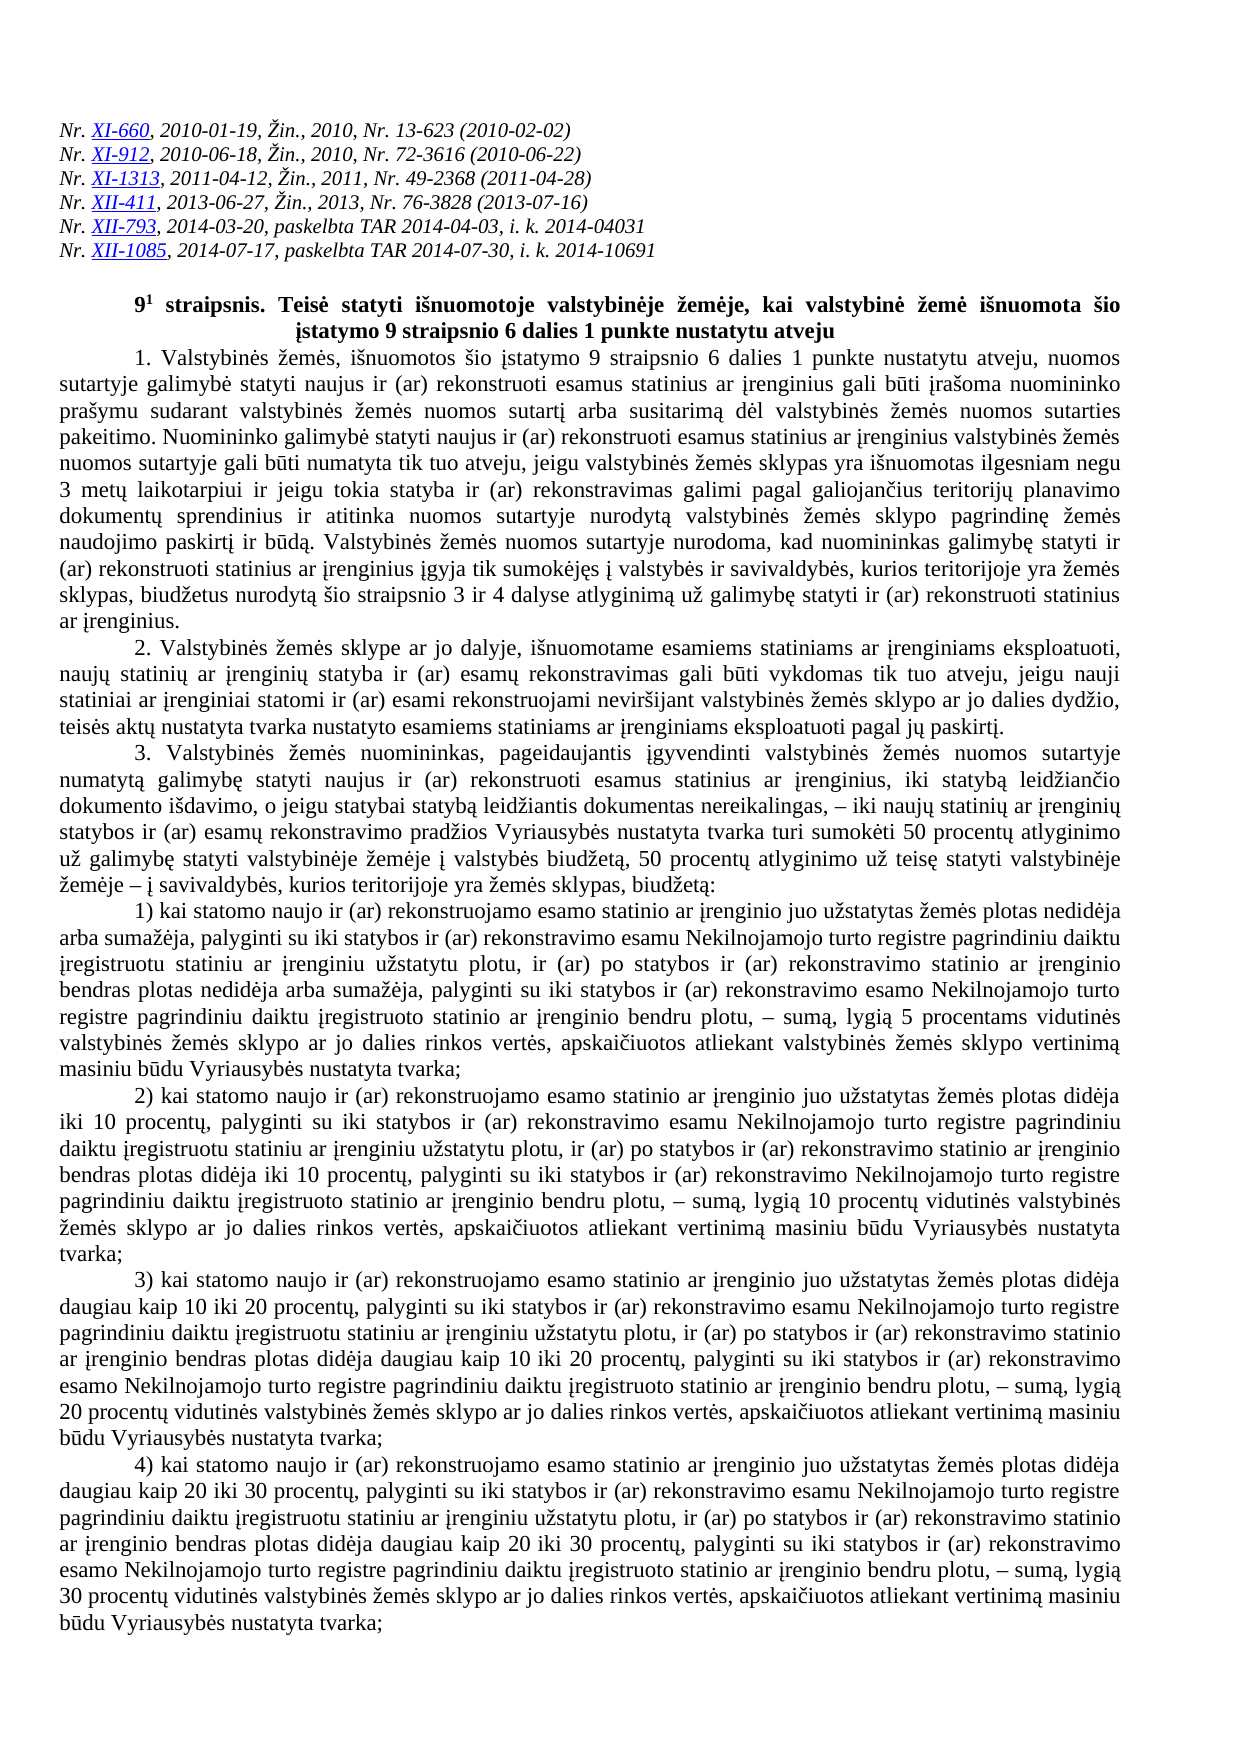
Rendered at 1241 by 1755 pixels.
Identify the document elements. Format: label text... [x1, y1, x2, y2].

text Nr. XII-793, 2014-03-20, paskelbta TAR 2014-04-03, i. k. 2014-04031 [59, 214, 1122, 238]
text Nr. XII-411, 2013-06-27, Žin., 2013, Nr. 76-3828 (2013-07-16) [59, 190, 1122, 214]
text Nr. XI-660, 2010-01-19, Žin., 2010, Nr. 13-623 (2010-02-02) [59, 118, 1122, 142]
text Nr. XII-1085, 2014-07-17, paskelbta TAR 2014-07-30, i. k. 2014-10691 [59, 238, 1122, 262]
text 3. Valstybinės žemės nuomininkas, pageidaujantis įgyvendinti valstybinės žemės nuomos sutartyje numatytą galimybę statyti naujus ir (ar) rekonstruoti esamus statinius ar įrenginius, iki statybą leidžiančio dokumento išdavimo, o jeigu statybai statybą leidžiantis dokumentas nereikalingas, – iki naujų statinių ar įrenginių statybos ir (ar) esamų rekonstravimo pradžios Vyriausybės nustatyta tvarka turi sumokėti 50 procentų atlyginimo už galimybę statyti valstybinėje žemėje į valstybės biudžetą, 50 procentų atlyginimo už teisę statyti valstybinėje žemėje – į savivaldybės, kurios teritorijoje yra žemės sklypas, biudžetą: [59, 739, 1122, 897]
text 1) kai statomo naujo ir (ar) rekonstruojamo esamo statinio ar įrenginio juo užstatytas žemės plotas nedidėja arba sumažėja, palyginti su iki statybos ir (ar) rekonstravimo esamu Nekilnojamojo turto registre pagrindiniu daiktu įregistruotu statiniu ar įrenginiu užstatytu plotu, ir (ar) po statybos ir (ar) rekonstravimo statinio ar įrenginio bendras plotas nedidėja arba sumažėja, palyginti su iki statybos ir (ar) rekonstravimo esamo Nekilnojamojo turto registre pagrindiniu daiktu įregistruoto statinio ar įrenginio bendru plotu, – sumą, lygią 5 procentams vidutinės valstybinės žemės sklypo ar jo dalies rinkos vertės, apskaičiuotos atliekant valstybinės žemės sklypo vertinimą masiniu būdu Vyriausybės nustatyta tvarka; [59, 897, 1122, 1082]
text 91 straipsnis. Teisė statyti išnuomotoje valstybinėje žemėje, kai valstybinė žemė išnuomota šio įstatymo 9 straipsnio 6 dalies 1 punkte nustatytu atveju [134, 291, 1122, 344]
text 3) kai statomo naujo ir (ar) rekonstruojamo esamo statinio ar įrenginio juo užstatytas žemės plotas didėja daugiau kaip 10 iki 20 procentų, palyginti su iki statybos ir (ar) rekonstravimo esamu Nekilnojamojo turto registre pagrindiniu daiktu įregistruotu statiniu ar įrenginiu užstatytu plotu, ir (ar) po statybos ir (ar) rekonstravimo statinio ar įrenginio bendras plotas didėja daugiau kaip 10 iki 20 procentų, palyginti su iki statybos ir (ar) rekonstravimo esamo Nekilnojamojo turto registre pagrindiniu daiktu įregistruoto statinio ar įrenginio bendru plotu, – sumą, lygią 20 procentų vidutinės valstybinės žemės sklypo ar jo dalies rinkos vertės, apskaičiuotos atliekant vertinimą masiniu būdu Vyriausybės nustatyta tvarka; [59, 1266, 1122, 1451]
text 1. Valstybinės žemės, išnuomotos šio įstatymo 9 straipsnio 6 dalies 1 punkte nustatytu atveju, nuomos sutartyje galimybė statyti naujus ir (ar) rekonstruoti esamus statinius ar įrenginius gali būti įrašoma nuomininko prašymu sudarant valstybinės žemės nuomos sutartį arba susitarimą dėl valstybinės žemės nuomos sutarties pakeitimo. Nuomininko galimybė statyti naujus ir (ar) rekonstruoti esamus statinius ar įrenginius valstybinės žemės nuomos sutartyje gali būti numatyta tik tuo atveju, jeigu valstybinės žemės sklypas yra išnuomotas ilgesniam negu 3 metų laikotarpiui ir jeigu tokia statyba ir (ar) rekonstravimas galimi pagal galiojančius teritorijų planavimo dokumentų sprendinius ir atitinka nuomos sutartyje nurodytą valstybinės žemės sklypo pagrindinę žemės naudojimo paskirtį ir būdą. Valstybinės žemės nuomos sutartyje nurodoma, kad nuomininkas galimybę statyti ir (ar) rekonstruoti statinius ar įrenginius įgyja tik sumokėjęs į valstybės ir savivaldybės, kurios teritorijoje yra žemės sklypas, biudžetus nurodytą šio straipsnio 3 ir 4 dalyse atlyginimą už galimybę statyti ir (ar) rekonstruoti statinius ar įrenginius. [59, 344, 1122, 634]
text Nr. XI-1313, 2011-04-12, Žin., 2011, Nr. 49-2368 (2011-04-28) [59, 166, 1122, 190]
text 2) kai statomo naujo ir (ar) rekonstruojamo esamo statinio ar įrenginio juo užstatytas žemės plotas didėja iki 10 procentų, palyginti su iki statybos ir (ar) rekonstravimo esamu Nekilnojamojo turto registre pagrindiniu daiktu įregistruotu statiniu ar įrenginiu užstatytu plotu, ir (ar) po statybos ir (ar) rekonstravimo statinio ar įrenginio bendras plotas didėja iki 10 procentų, palyginti su iki statybos ir (ar) rekonstravimo Nekilnojamojo turto registre pagrindiniu daiktu įregistruoto statinio ar įrenginio bendru plotu, – sumą, lygią 10 procentų vidutinės valstybinės žemės sklypo ar jo dalies rinkos vertės, apskaičiuotos atliekant vertinimą masiniu būdu Vyriausybės nustatyta tvarka; [59, 1082, 1122, 1266]
text 2. Valstybinės žemės sklype ar jo dalyje, išnuomotame esamiems statiniams ar įrenginiams eksploatuoti, naujų statinių ar įrenginių statyba ir (ar) esamų rekonstravimas gali būti vykdomas tik tuo atveju, jeigu nauji statiniai ar įrenginiai statomi ir (ar) esami rekonstruojami neviršijant valstybinės žemės sklypo ar jo dalies dydžio, teisės aktų nustatyta tvarka nustatyto esamiems statiniams ar įrenginiams eksploatuoti pagal jų paskirtį. [59, 634, 1122, 739]
text 4) kai statomo naujo ir (ar) rekonstruojamo esamo statinio ar įrenginio juo užstatytas žemės plotas didėja daugiau kaip 20 iki 30 procentų, palyginti su iki statybos ir (ar) rekonstravimo esamu Nekilnojamojo turto registre pagrindiniu daiktu įregistruotu statiniu ar įrenginiu užstatytu plotu, ir (ar) po statybos ir (ar) rekonstravimo statinio ar įrenginio bendras plotas didėja daugiau kaip 20 iki 30 procentų, palyginti su iki statybos ir (ar) rekonstravimo esamo Nekilnojamojo turto registre pagrindiniu daiktu įregistruoto statinio ar įrenginio bendru plotu, – sumą, lygią 30 procentų vidutinės valstybinės žemės sklypo ar jo dalies rinkos vertės, apskaičiuotos atliekant vertinimą masiniu būdu Vyriausybės nustatyta tvarka; [59, 1451, 1122, 1635]
text Nr. XI-912, 2010-06-18, Žin., 2010, Nr. 72-3616 (2010-06-22) [59, 142, 1122, 166]
